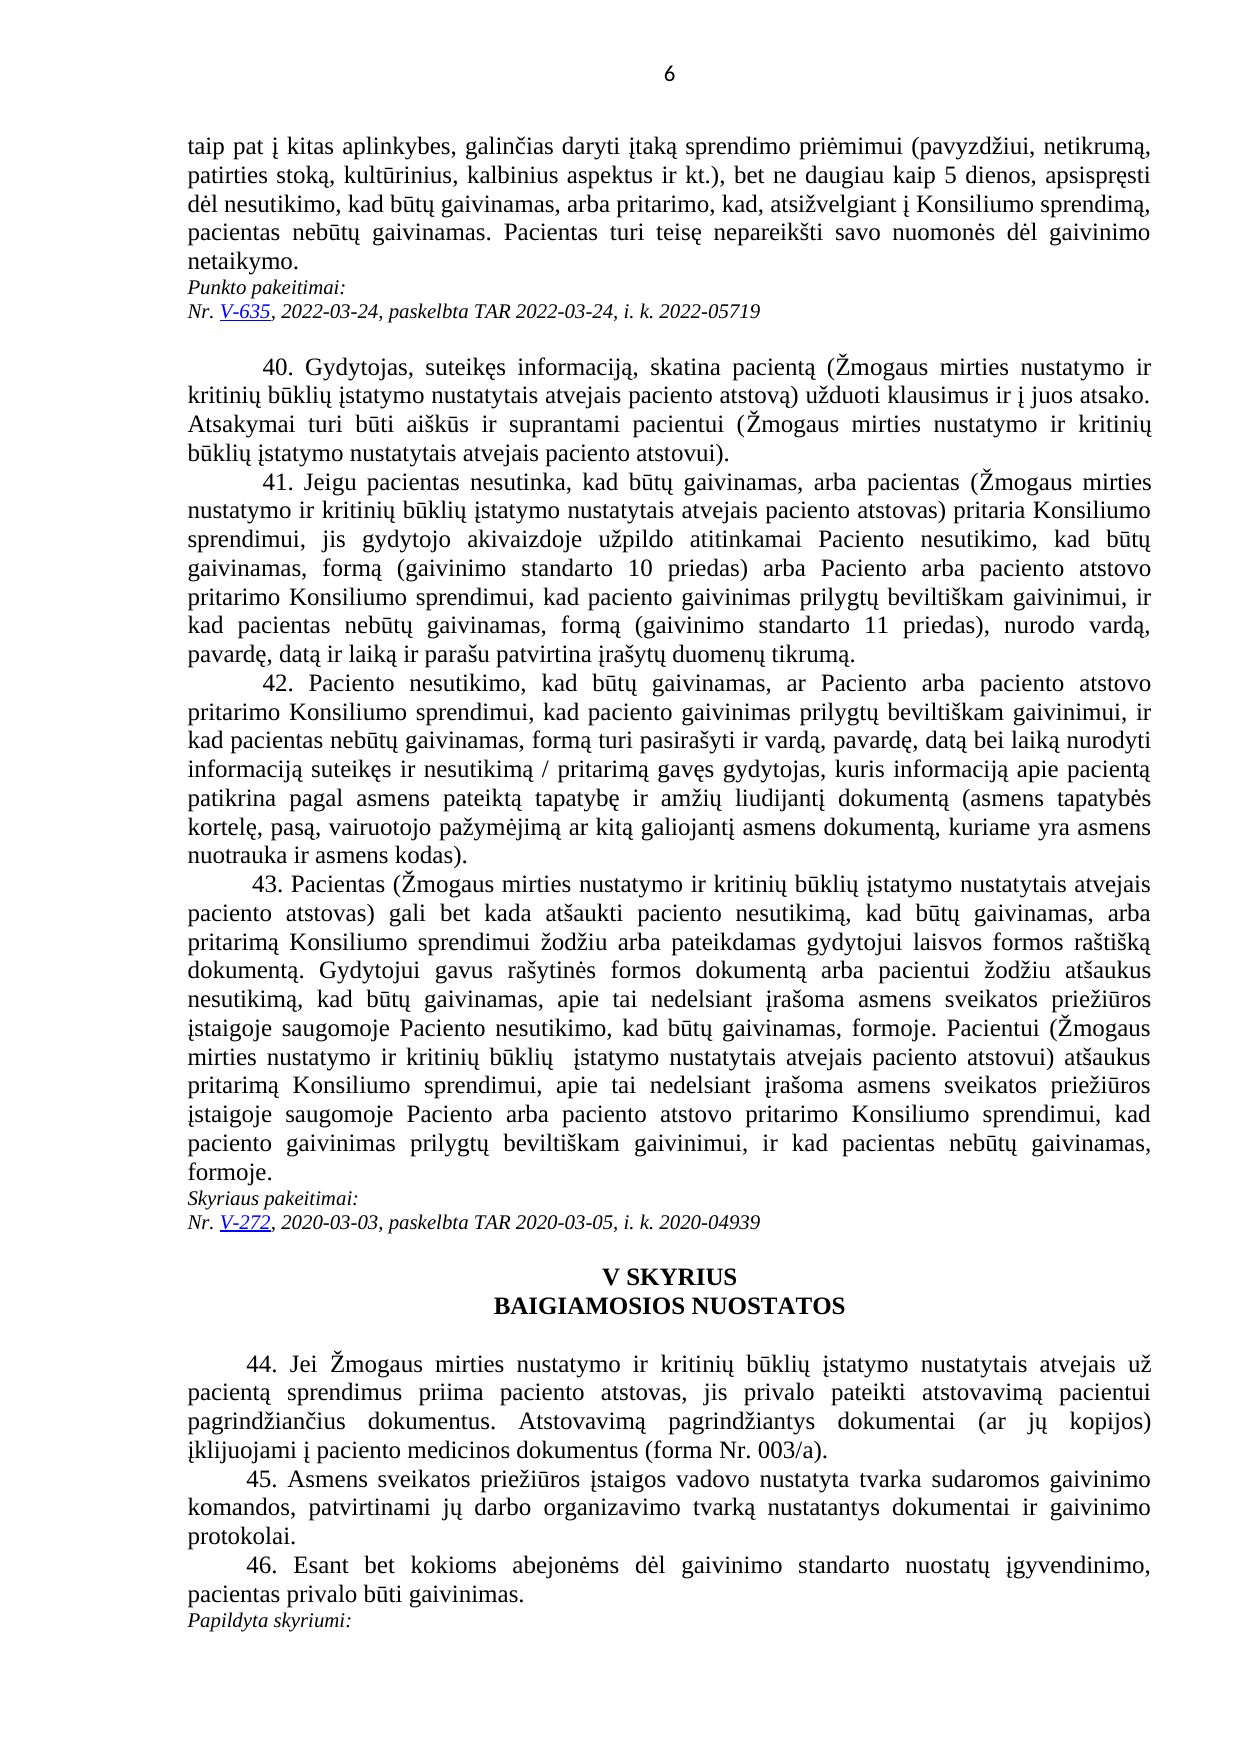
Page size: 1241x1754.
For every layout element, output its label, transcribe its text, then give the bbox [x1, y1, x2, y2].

text 41. Jeigu pacientas nesutinka, kad būtų gaivinamas, arba pacientas (Žmogaus mirties nustatymo ir kritinių būklių įstatymo nustatytais atvejais paciento atstovas) pritaria Konsiliumo sprendimui, jis gydytojo akivaizdoje užpildo atitinkamai Paciento nesutikimo, kad būtų gaivinamas, formą (gaivinimo standarto 10 priedas) arba Paciento arba paciento atstovo pritarimo Konsiliumo sprendimui, kad paciento gaivinimas prilygtų beviltiškam gaivinimui, ir kad pacientas nebūtų gaivinamas, formą (gaivinimo standarto 11 priedas), nurodo vardą, pavardę, datą ir laiką ir parašu patvirtina įrašytų duomenų tikrumą. [187, 467, 1152, 668]
text 43. Pacientas (Žmogaus mirties nustatymo ir kritinių būklių įstatymo nustatytais atvejais paciento atstovas) gali bet kada atšaukti paciento nesutikimą, kad būtų gaivinamas, arba pritarimą Konsiliumo sprendimui žodžiu arba pateikdamas gydytojui laisvos formos raštišką dokumentą. Gydytojui gavus rašytinės formos dokumentą arba pacientui žodžiu atšaukus nesutikimą, kad būtų gaivinamas, apie tai nedelsiant įrašoma asmens sveikatos priežiūros įstaigoje saugomoje Paciento nesutikimo, kad būtų gaivinamas, formoje. Pacientui (Žmogaus mirties nustatymo ir kritinių būklių įstatymo nustatytais atvejais paciento atstovui) atšaukus pritarimą Konsiliumo sprendimui, apie tai nedelsiant įrašoma asmens sveikatos priežiūros įstaigoje saugomoje Paciento arba paciento atstovo pritarimo Konsiliumo sprendimui, kad paciento gaivinimas prilygtų beviltiškam gaivinimui, ir kad pacientas nebūtų gaivinamas, formoje. [187, 869, 1152, 1186]
text Nr. V-272, 2020-03-03, paskelbta TAR 2020-03-05, i. k. 2020-04939 [187, 1210, 1152, 1234]
text Papildyta skyriumi: [187, 1607, 1152, 1632]
text Punkto pakeitimai: [187, 275, 1152, 299]
text 44. Jei Žmogaus mirties nustatymo ir kritinių būklių įstatymo nustatytais atvejais už pacientą sprendimus priima paciento atstovas, jis privalo pateikti atstovavimą pacientui pagrindžiančius dokumentus. Atstovavimą pagrindžiantys dokumentai (ar jų kopijos) įklijuojami į paciento medicinos dokumentus (forma Nr. 003/a). [187, 1349, 1152, 1464]
text taip pat į kitas aplinkybes, galinčias daryti įtaką sprendimo priėmimui (pavyzdžiui, netikrumą, patirties stoką, kultūrinius, kalbinius aspektus ir kt.), bet ne daugiau kaip 5 dienos, apsispręsti dėl nesutikimo, kad būtų gaivinamas, arba pritarimo, kad, atsižvelgiant į Konsiliumo sprendimą, pacientas nebūtų gaivinamas. Pacientas turi teisę nepareikšti savo nuomonės dėl gaivinimo netaikymo. [187, 131, 1152, 275]
text V SKYRIUS [187, 1262, 1152, 1291]
text 42. Paciento nesutikimo, kad būtų gaivinamas, ar Paciento arba paciento atstovo pritarimo Konsiliumo sprendimui, kad paciento gaivinimas prilygtų beviltiškam gaivinimui, ir kad pacientas nebūtų gaivinamas, formą turi pasirašyti ir vardą, pavardę, datą bei laiką nurodyti informaciją suteikęs ir nesutikimą / pritarimą gavęs gydytojas, kuris informaciją apie pacientą patikrina pagal asmens pateiktą tapatybę ir amžių liudijantį dokumentą (asmens tapatybės kortelę, pasą, vairuotojo pažymėjimą ar kitą galiojantį asmens dokumentą, kuriame yra asmens nuotrauka ir asmens kodas). [187, 668, 1152, 869]
text 46. Esant bet kokioms abejonėms dėl gaivinimo standarto nuostatų įgyvendinimo, pacientas privalo būti gaivinimas. [187, 1550, 1152, 1607]
text BAIGIAMOSIOS NUOSTATOS [187, 1291, 1152, 1320]
text 40. Gydytojas, suteikęs informaciją, skatina pacientą (Žmogaus mirties nustatymo ir kritinių būklių įstatymo nustatytais atvejais paciento atstovą) užduoti klausimus ir į juos atsako. Atsakymai turi būti aiškūs ir suprantami pacientui (Žmogaus mirties nustatymo ir kritinių būklių įstatymo nustatytais atvejais paciento atstovui). [187, 352, 1152, 467]
text Nr. V-635, 2022-03-24, paskelbta TAR 2022-03-24, i. k. 2022-05719 [187, 299, 1152, 323]
text 45. Asmens sveikatos priežiūros įstaigos vadovo nustatyta tvarka sudaromos gaivinimo komandos, patvirtinami jų darbo organizavimo tvarką nustatantys dokumentai ir gaivinimo protokolai. [187, 1464, 1152, 1550]
text Skyriaus pakeitimai: [187, 1186, 1152, 1210]
